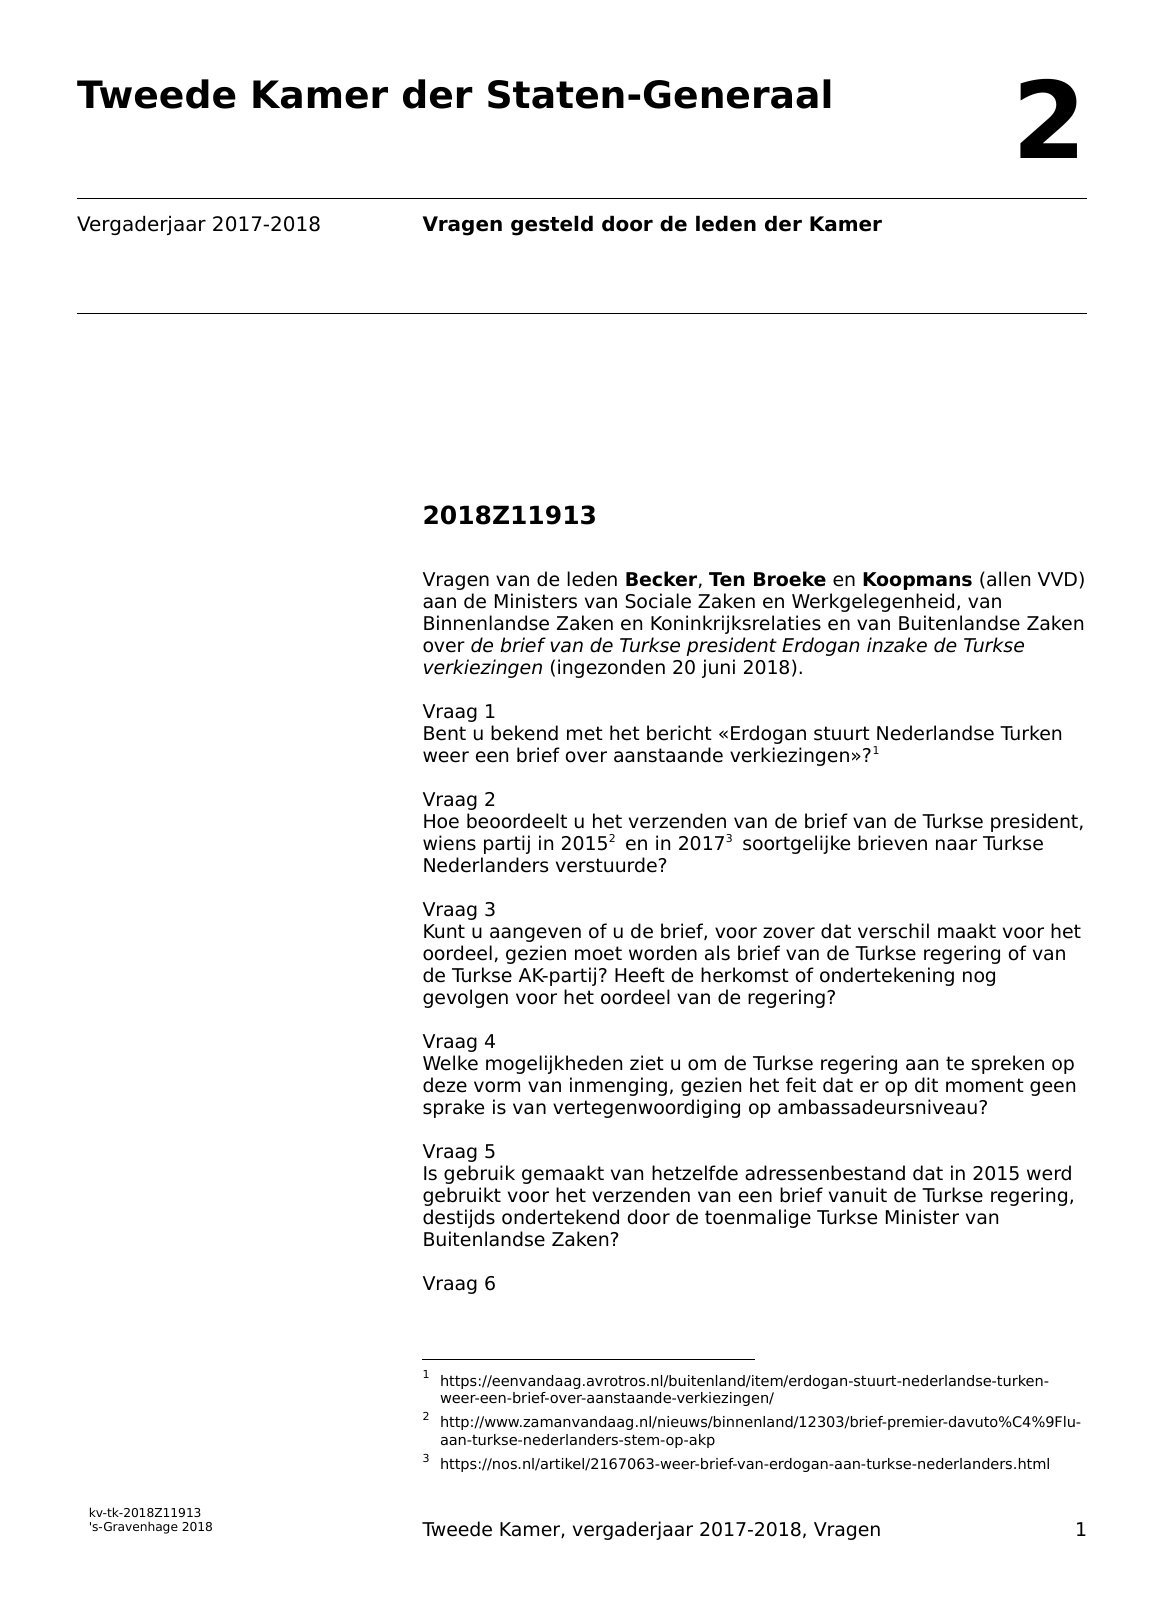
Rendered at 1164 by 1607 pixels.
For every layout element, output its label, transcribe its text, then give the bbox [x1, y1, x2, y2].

text https://nos.nl/artikel/2167063-weer-brief-van-erdogan-aan-turkse-nederlanders.html [422, 1452, 1087, 1474]
text Vraag 5 [422, 1141, 1087, 1163]
text Vraag 6 [422, 1273, 1087, 1295]
text Bent u bekend met het bericht «Erdogan stuurt Nederlandse Turken weer een brief over aanstaande verkiezingen»? [422, 723, 1087, 767]
text kv-tk-2018Z11913 [88, 1506, 323, 1520]
text Vraag 1 [422, 701, 1087, 723]
text Vraag 3 [422, 899, 1087, 921]
text 's-Gravenhage 2018 [88, 1520, 323, 1534]
text Kunt u aangeven of u de brief, voor zover dat verschil maakt voor het oordeel, gezien moet worden als brief van de Turkse regering of van de Turkse AK-partij? Heeft de herkomst of ondertekening nog gevolgen voor het oordeel van de regering? [422, 921, 1087, 1009]
text Hoe beoordeelt u het verzenden van de brief van de Turkse president, wiens partij in 2015 en in 2017 soortgelijke brieven naar Turkse Nederlanders verstuurde? [422, 811, 1087, 877]
text Welke mogelijkheden ziet u om de Turkse regering aan te spreken op deze vorm van inmenging, gezien het feit dat er op dit moment geen sprake is van vertegenwoordiging op ambassadeursniveau? [422, 1053, 1087, 1119]
text Vraag 2 [422, 789, 1087, 811]
table_header Tweede Kamer der Staten-Generaal [77, 59, 886, 198]
text Is gebruik gemaakt van hetzelfde adressenbestand dat in 2015 werd gebruikt voor het verzenden van een brief vanuit de Turkse regering, destijds ondertekend door de toenmalige Turkse Minister van Buitenlandse Zaken? [422, 1163, 1087, 1251]
text Vragen van de leden Becker, Ten Broeke en Koopmans (allen VVD) aan de Ministers van Sociale Zaken en Werkgelegenheid, van Binnenlandse Zaken en Koninkrijksrelaties en van Buitenlandse Zaken over de brief van de Turkse president Erdogan inzake de Turkse verkiezingen (ingezonden 20 juni 2018). [422, 569, 1087, 679]
text Vraag 4 [422, 1031, 1087, 1053]
text http://www.zamanvandaag.nl/nieuws/binnenland/12303/brief-premier-davuto%C4%9Flu-aan-turkse-nederlanders-stem-op-akp [422, 1410, 1087, 1449]
table_header 2 [886, 59, 1087, 198]
table_cell Vragen gesteld door de leden der Kamer [422, 199, 1087, 313]
text 2018Z11913 [422, 501, 1087, 531]
table_cell Vergaderjaar 2017-2018 [77, 199, 422, 313]
text https://eenvandaag.avrotros.nl/buitenland/item/erdogan-stuurt-nederlandse-turken-weer-een-brief-over-aanstaande-verkiezingen/ [422, 1368, 1087, 1407]
